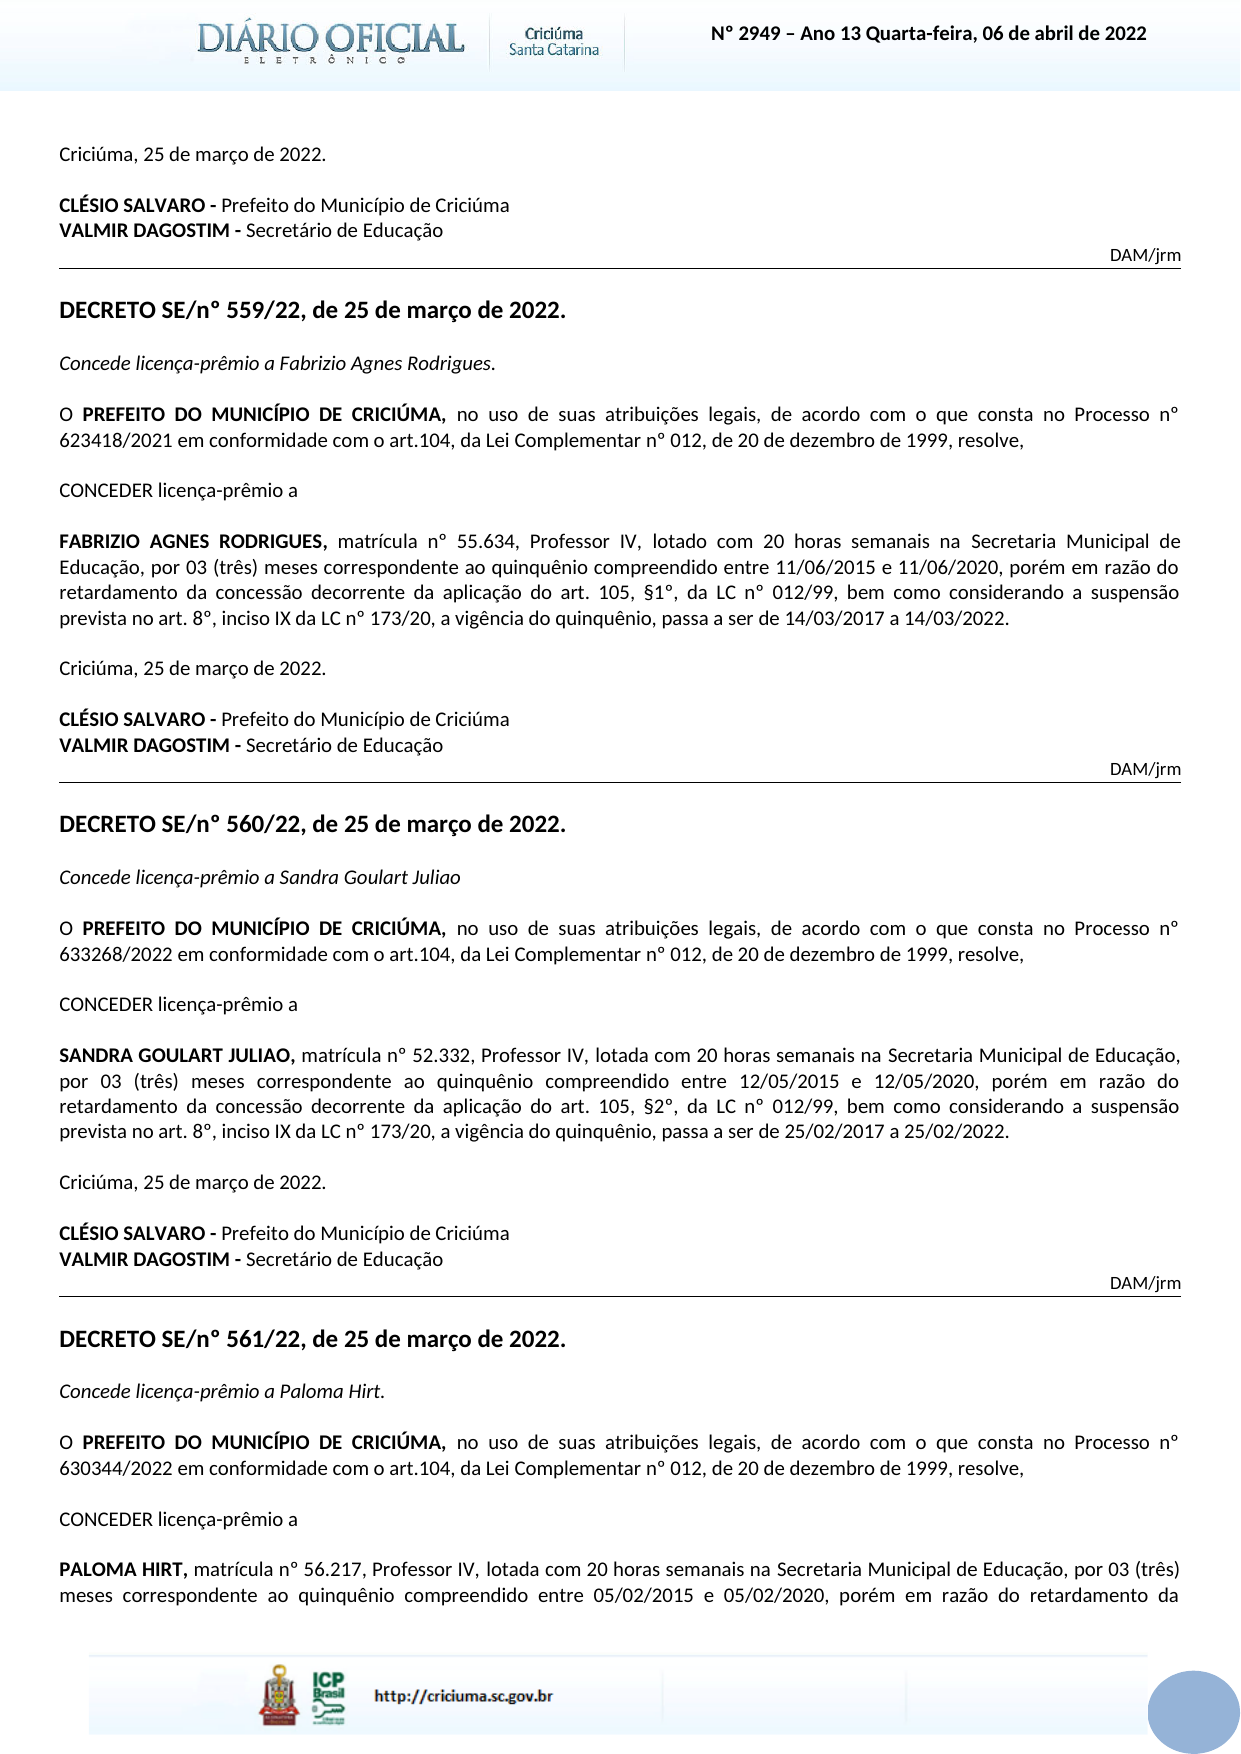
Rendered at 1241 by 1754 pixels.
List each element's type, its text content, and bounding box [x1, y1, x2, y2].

text VALMIR DAGOSTIM - Secretário de Educação [59, 218, 1240, 243]
text VALMIR DAGOSTIM - Secretário de Educação [59, 732, 1240, 757]
text FABRIZIO AGNES RODRIGUES, matrícula nº 55.634, Professor IV, lotado com 20 horas semanais na Secretaria Municipal de Educação, por 03 (três) meses correspondente ao quinquênio compreendido entre 11/06/2015 e 11/06/2020, porém em razão do retardamento da concessão decorrente da aplicação do art. 105, §1º, da LC nº 012/99, bem como considerando a suspensão prevista no art. 8º, inciso IX da LC nº 173/20, a vigência do quinquênio, passa a ser de 14/03/2017 a 14/03/2022. [59, 528, 1181, 630]
text CLÉSIO SALVARO - Prefeito do Município de Criciúma [59, 1220, 1181, 1246]
text O PREFEITO DO MUNICÍPIO DE CRICIÚMA, no uso de suas atribuições legais, de acordo com o que consta no Processo nº 623418/2021 em conformidade com o art.104, da Lei Complementar nº 012, de 20 de dezembro de 1999, resolve, [59, 401, 1181, 452]
text Criciúma, 25 de março de 2022. [59, 141, 1181, 167]
text CLÉSIO SALVARO - Prefeito do Município de Criciúma [59, 192, 1240, 218]
text DECRETO SE/nº 560/22, de 25 de março de 2022. [59, 809, 1181, 839]
text Concede licença-prêmio a Paloma Hirt. [59, 1379, 1181, 1404]
text CONCEDER licença-prêmio a [59, 1506, 1181, 1531]
text CLÉSIO SALVARO - Prefeito do Município de Criciúma [59, 706, 1240, 732]
text DAM/jrm [59, 1271, 1181, 1296]
text Concede licença-prêmio a Fabrizio Agnes Rodrigues. [59, 351, 1181, 376]
text DAM/jrm [59, 243, 1181, 268]
text DAM/jrm [59, 757, 1181, 782]
text O PREFEITO DO MUNICÍPIO DE CRICIÚMA, no uso de suas atribuições legais, de acordo com o que consta no Processo nº 633268/2022 em conformidade com o art.104, da Lei Complementar nº 012, de 20 de dezembro de 1999, resolve, [59, 915, 1181, 966]
text CONCEDER licença-prêmio a [59, 992, 1181, 1017]
text SANDRA GOULART JULIAO, matrícula nº 52.332, Professor IV, lotada com 20 horas semanais na Secretaria Municipal de Educação, por 03 (três) meses correspondente ao quinquênio compreendido entre 12/05/2015 e 12/05/2020, porém em razão do retardamento da concessão decorrente da aplicação do art. 105, §2º, da LC nº 012/99, bem como considerando a suspensão prevista no art. 8º, inciso IX da LC nº 173/20, a vigência do quinquênio, passa a ser de 25/02/2017 a 25/02/2022. [59, 1042, 1181, 1144]
text DECRETO SE/nº 559/22, de 25 de março de 2022. [59, 294, 1181, 325]
text PALOMA HIRT, matrícula nº 56.217, Professor IV, lotada com 20 horas semanais na Secretaria Municipal de Educação, por 03 (três) meses correspondente ao quinquênio compreendido entre 05/02/2015 e 05/02/2020, porém em razão do retardamento da [59, 1557, 1181, 1607]
text DECRETO SE/nº 561/22, de 25 de março de 2022. [59, 1323, 1181, 1353]
text Criciúma, 25 de março de 2022. [59, 656, 1181, 681]
text Concede licença-prêmio a Sandra Goulart Juliao [59, 864, 1181, 890]
text Criciúma, 25 de março de 2022. [59, 1169, 1181, 1195]
text VALMIR DAGOSTIM - Secretário de Educação [59, 1246, 1181, 1271]
text CONCEDER licença-prêmio a [59, 478, 1181, 503]
text O PREFEITO DO MUNICÍPIO DE CRICIÚMA, no uso de suas atribuições legais, de acordo com o que consta no Processo nº 630344/2022 em conformidade com o art.104, da Lei Complementar nº 012, de 20 de dezembro de 1999, resolve, [59, 1429, 1181, 1480]
